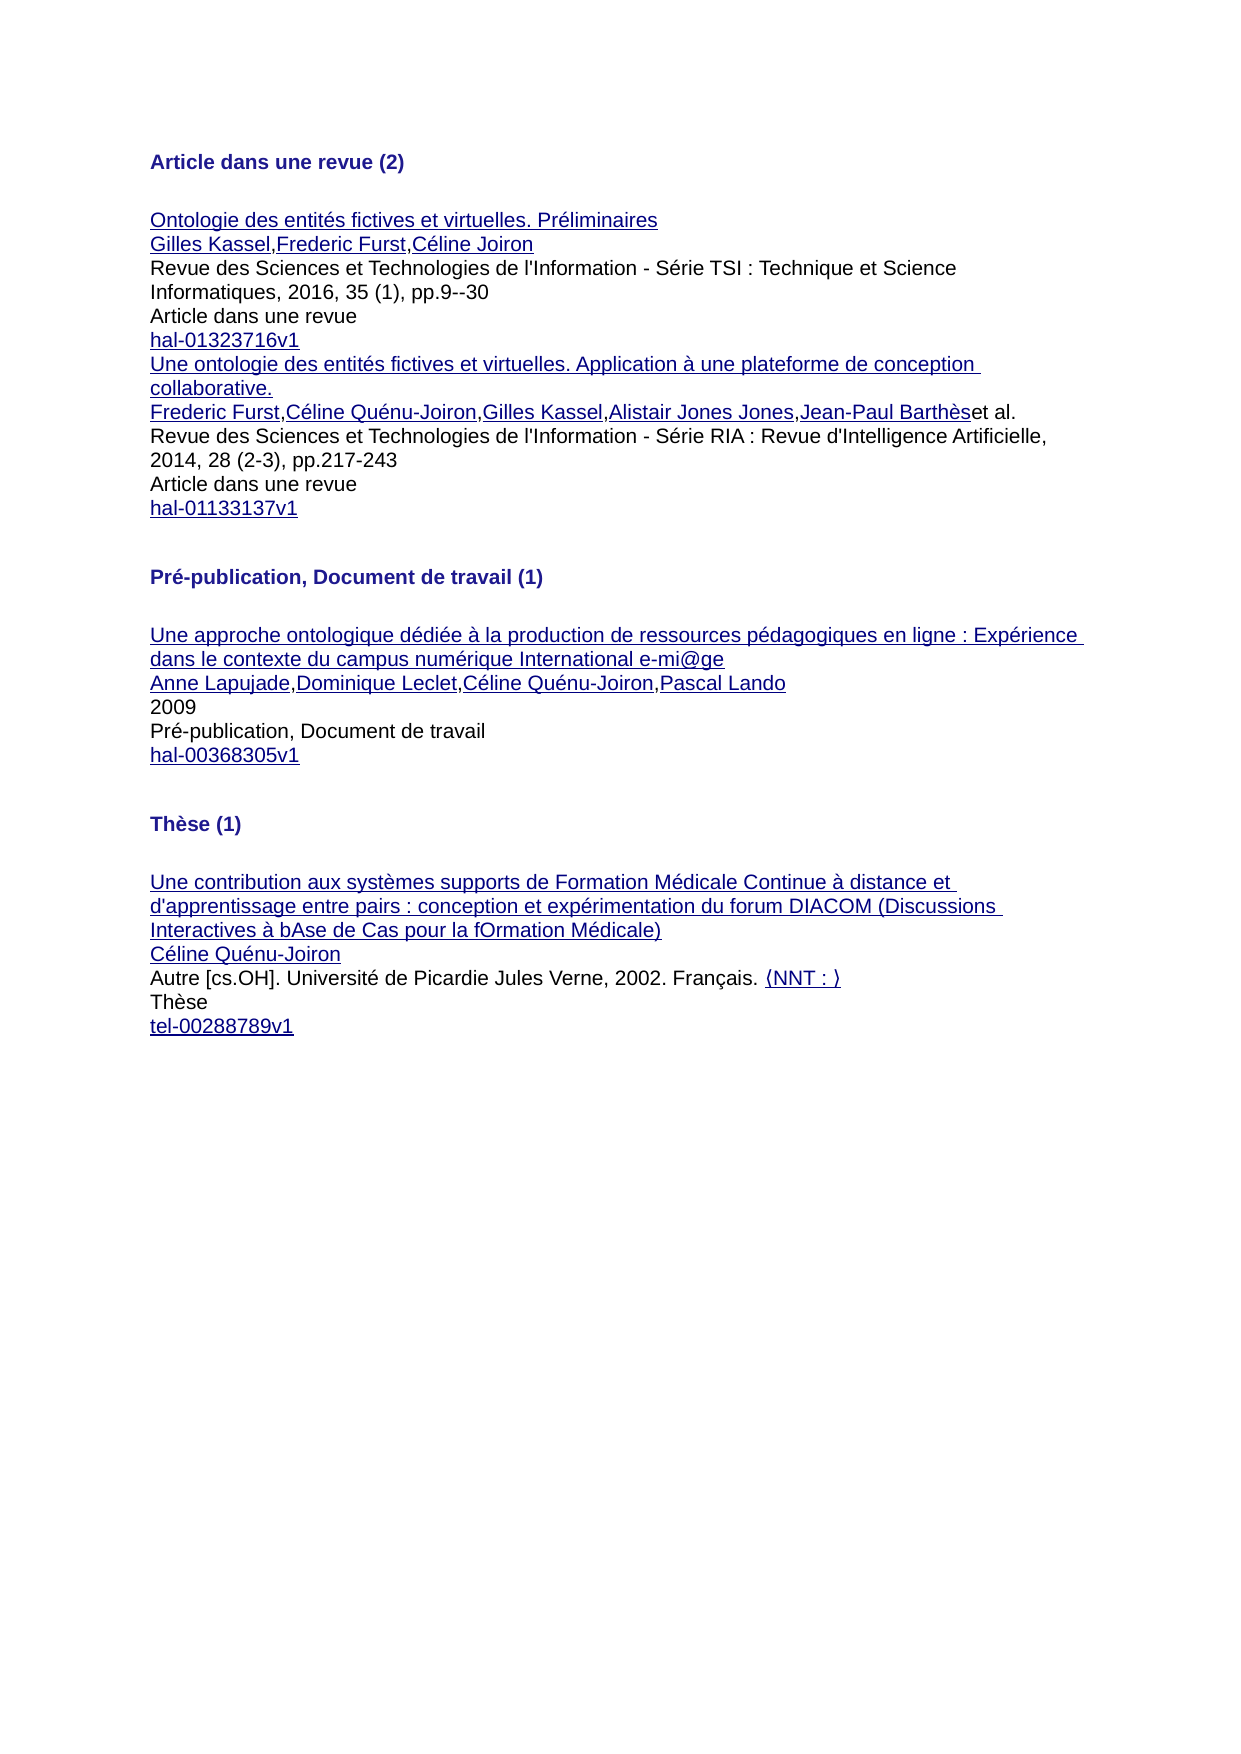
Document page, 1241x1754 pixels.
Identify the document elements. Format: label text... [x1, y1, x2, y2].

table_header Une contribution aux systèmes supports de Formation Médicale Continue à distance et d'apprentissage entre pairs : conception et expérimentation du forum DIACOM (Discussions Interactives à bAse de Cas pour la fOrmation Médicale) Céline Quénu-Joiron Autre [cs.OH]. Université de Picardie Jules Verne, 2002. Français. ⟨NNT : ⟩ Thèse tel-00288789v1 [150, 870, 1090, 1037]
table_header Une approche ontologique dédiée à la production de ressources pédagogiques en ligne : Expérience dans le contexte du campus numérique International e-mi@ge Anne Lapujade,Dominique Leclet,Céline Quénu-Joiron,Pascal Lando 2009 Pré-publication, Document de travail hal-00368305v1 [150, 623, 1090, 767]
table_cell Une ontologie des entités fictives et virtuelles. Application à une plateforme de conception collaborative. Frederic Furst,Céline Quénu-Joiron,Gilles Kassel,Alistair Jones Jones,Jean-Paul Barthèset al. Revue des Sciences et Technologies de l'Information - Série RIA : Revue d'Intelligence Artificielle, 2014, 28 (2-3), pp.217-243 Article dans une revue hal-01133137v1 [150, 352, 1090, 520]
subtitle Thèse (1) [150, 811, 1090, 835]
subtitle Article dans une revue (2) [150, 150, 1090, 174]
subtitle Pré-publication, Document de travail (1) [150, 564, 1090, 588]
table_header Ontologie des entités fictives et virtuelles. Préliminaires Gilles Kassel,Frederic Furst,Céline Joiron Revue des Sciences et Technologies de l'Information - Série TSI : Technique et Science Informatiques, 2016, 35 (1), pp.9--30 Article dans une revue hal-01323716v1 [150, 208, 1090, 352]
